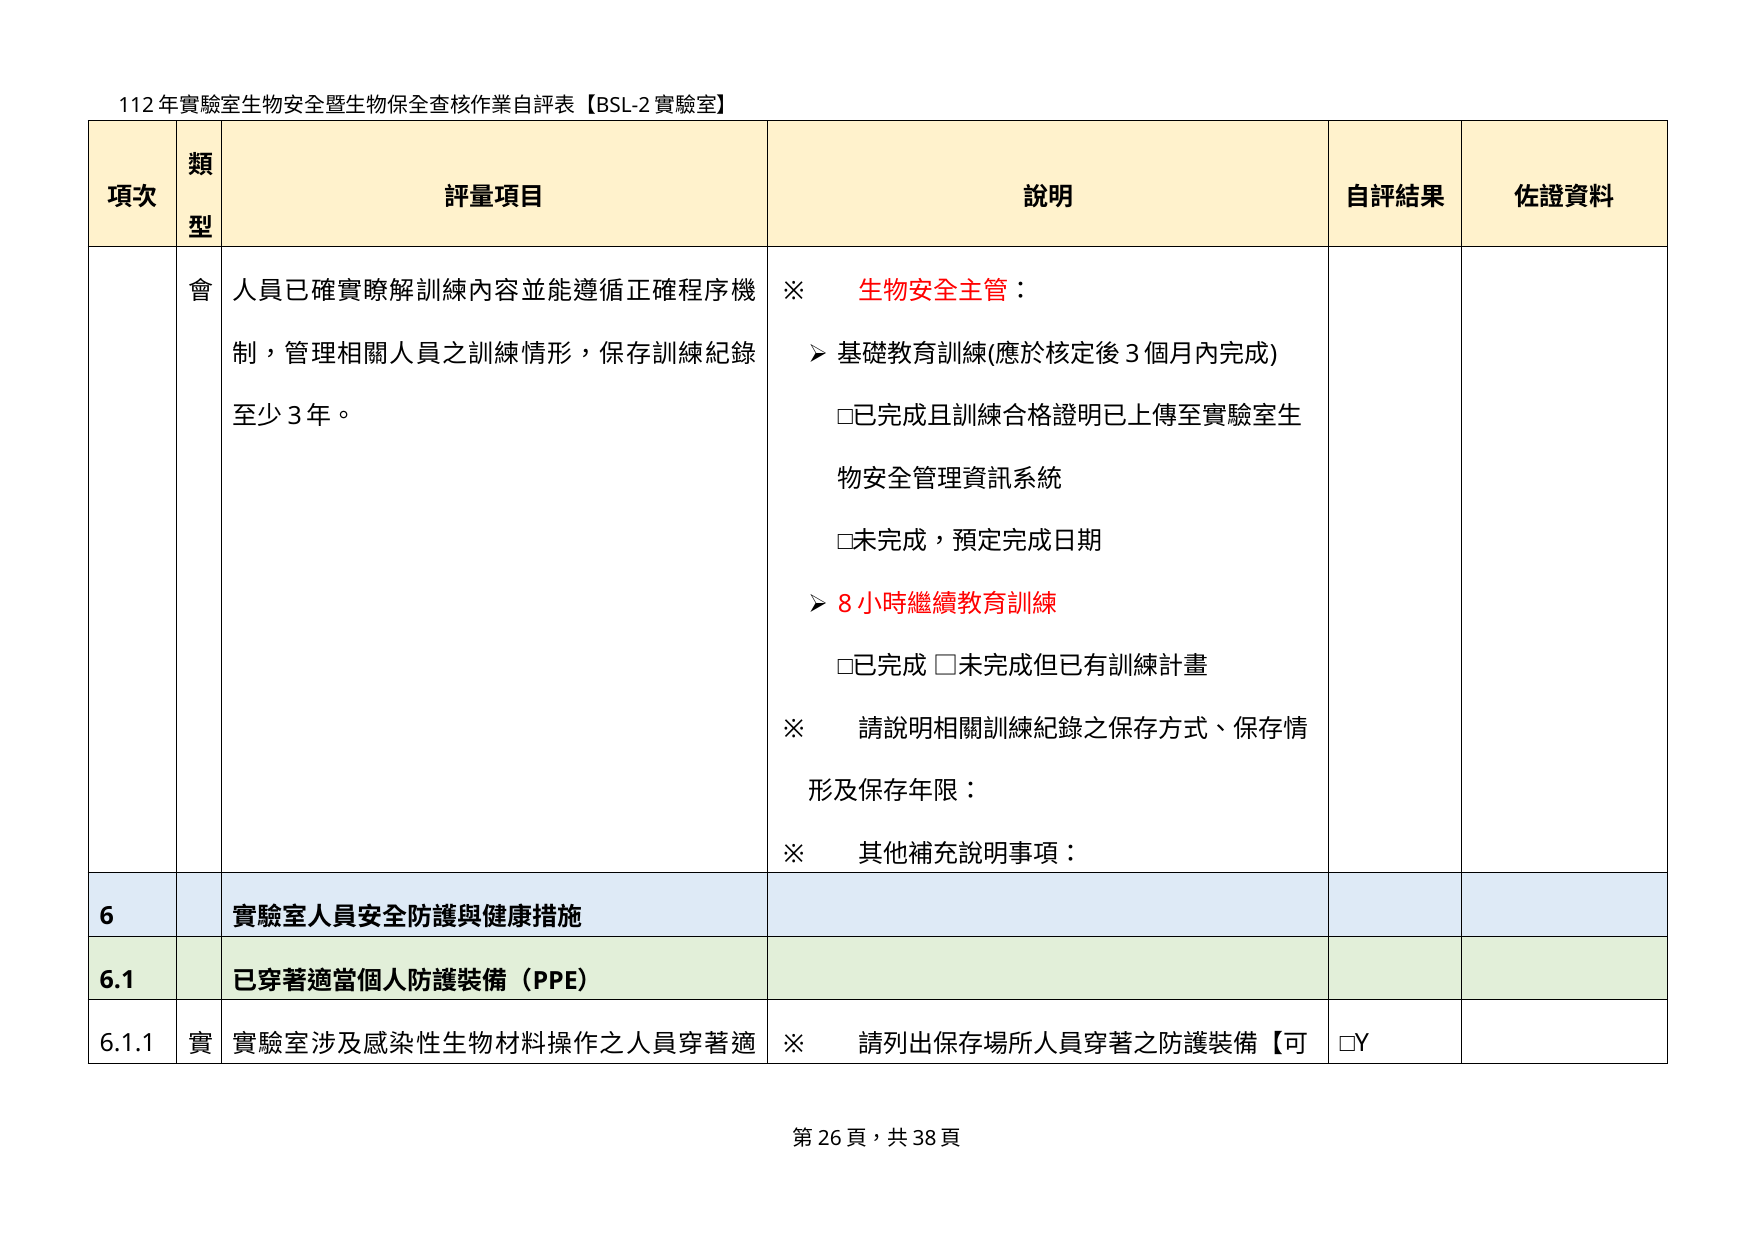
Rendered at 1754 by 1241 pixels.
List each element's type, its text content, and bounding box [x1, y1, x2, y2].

table_cell [768, 873, 1328, 936]
table_header 佐證資料 [1462, 121, 1667, 246]
table_cell [177, 873, 221, 936]
table_cell 實驗室涉及感染性生物材料操作之人員穿著適 [222, 1000, 767, 1063]
table_cell 實驗室人員安全防護與健康措施 [222, 873, 767, 936]
table_cell 請簡述如何督導所轄實驗室及保存場所落實執行： 生物安全主管： 基礎教育訓練(應於核定後3個月內完成) □已完成且訓練合格證明已上傳至實驗室生物安全管理資訊系統 □未完成，預定完成日期 8小時繼續教育訓練 □已完成 □未完成但已有訓練計畫 請說明相關訓練紀錄之保存方式、保存情形及保存年限： 其他補充說明事項： [768, 247, 1328, 872]
table_header 自評結果 [1329, 121, 1461, 246]
table_cell 人員已確實瞭解訓練內容並能遵循正確程序機制，管理相關人員之訓練情形，保存訓練紀錄至少3年。 [222, 247, 767, 872]
table_header 評量項目 [222, 121, 767, 246]
table_cell □Y [1329, 1000, 1461, 1063]
table_cell [768, 937, 1328, 999]
table_cell [177, 937, 221, 999]
table_cell 已穿著適當個人防護裝備（PPE） [222, 937, 767, 999]
table_cell [1462, 247, 1667, 872]
table_cell [1329, 937, 1461, 999]
table_cell 實 [177, 1000, 221, 1063]
table_cell [1462, 1000, 1667, 1063]
table_cell 請列出保存場所人員穿著之防護裝備【可 [768, 1000, 1328, 1063]
table_cell 會 [177, 247, 221, 872]
table_cell 6.1.1 [89, 1000, 176, 1063]
table_header 說明 [768, 121, 1328, 246]
table_cell [89, 247, 176, 872]
table_cell [1462, 873, 1667, 936]
table_cell [1329, 873, 1461, 936]
table_cell [1329, 247, 1461, 872]
table_cell 6 [89, 873, 176, 936]
table_header 項次 [89, 121, 176, 246]
table_cell [1462, 937, 1667, 999]
table_header 類型 [177, 121, 221, 246]
table_cell 6.1 [89, 937, 176, 999]
